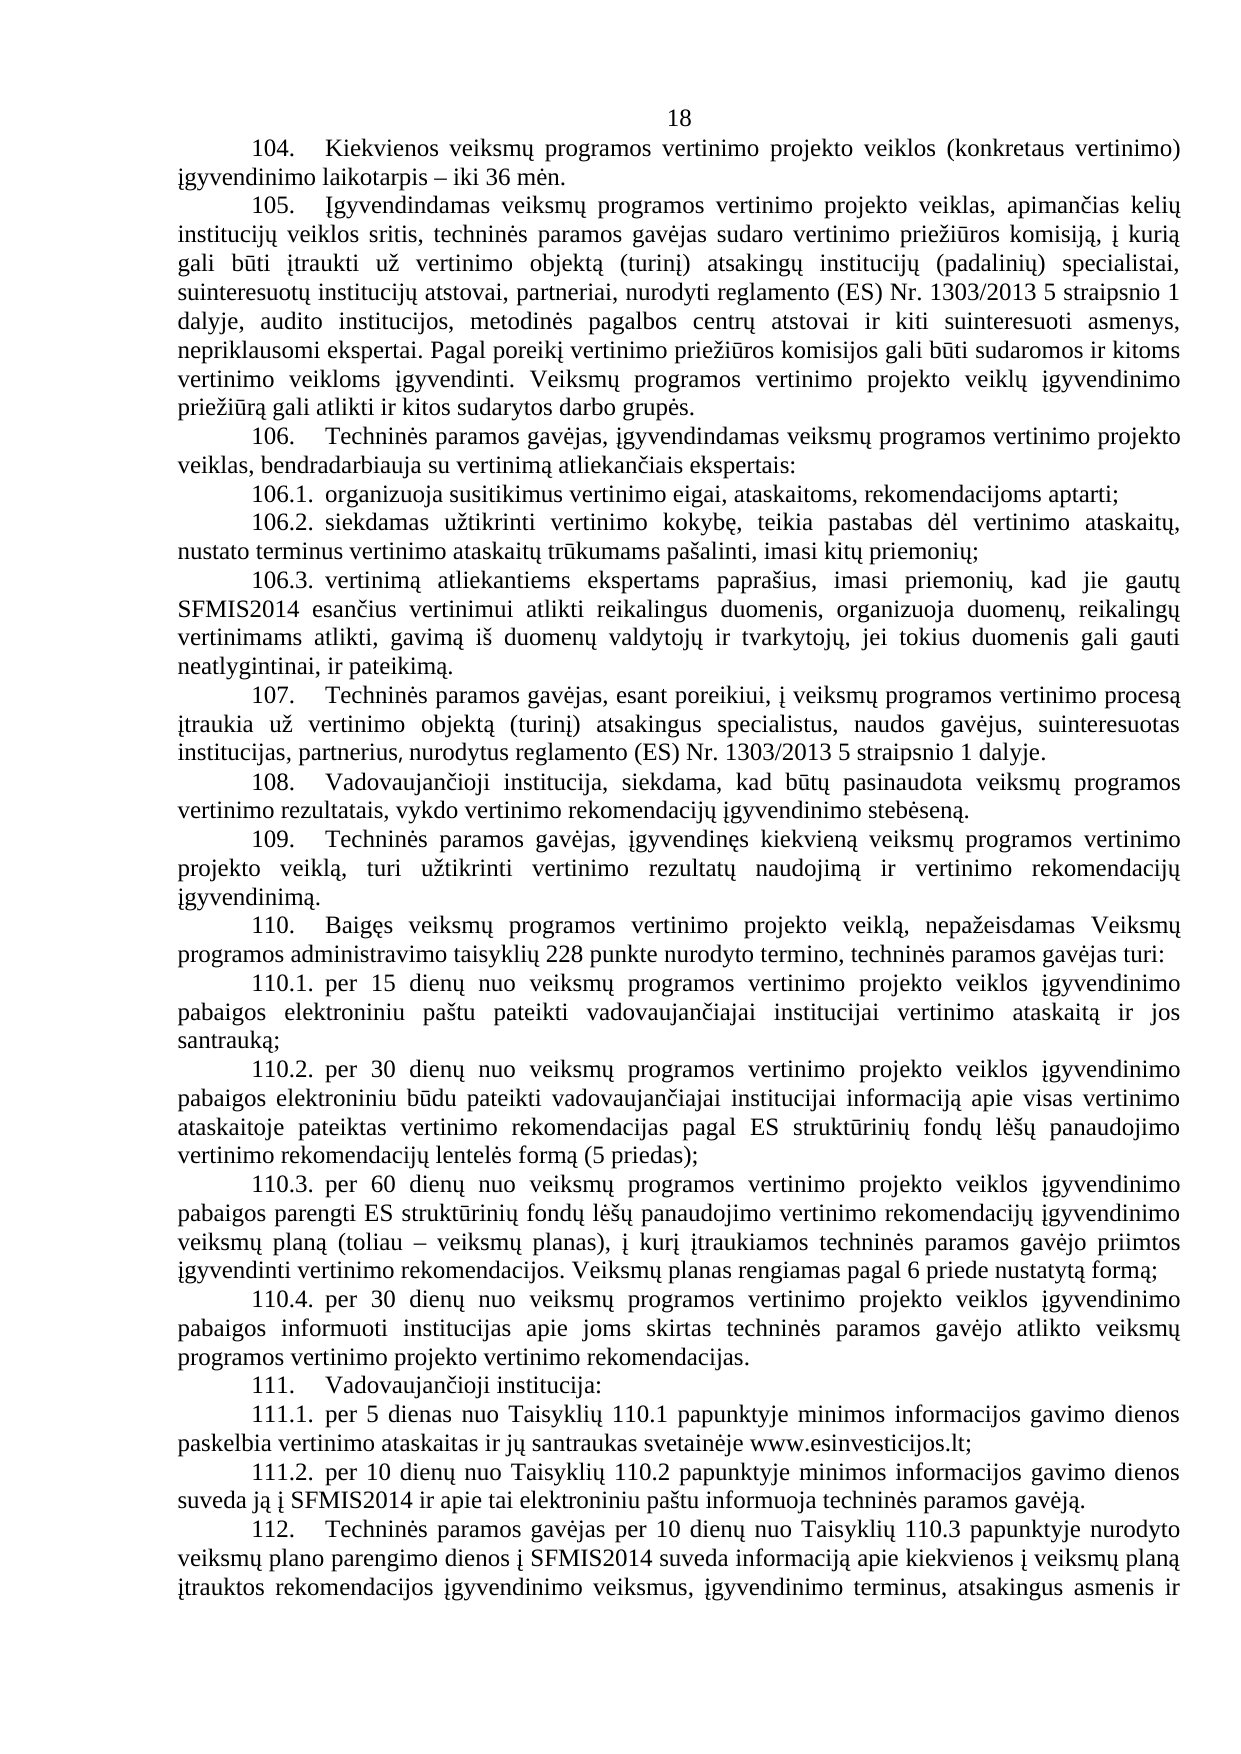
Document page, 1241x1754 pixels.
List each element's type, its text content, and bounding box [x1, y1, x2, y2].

text 105. Įgyvendindamas veiksmų programos vertinimo projekto veiklas, apimančias kelių institucijų veiklos sritis, techninės paramos gavėjas sudaro vertinimo priežiūros komisiją, į kurią gali būti įtraukti už vertinimo objektą (turinį) atsakingų institucijų (padalinių) specialistai, suinteresuotų institucijų atstovai, partneriai, nurodyti reglamento (ES) Nr. 1303/2013 5 straipsnio 1 dalyje, audito institucijos, metodinės pagalbos centrų atstovai ir kiti suinteresuoti asmenys, nepriklausomi ekspertai. Pagal poreikį vertinimo priežiūros komisijos gali būti sudaromos ir kitoms vertinimo veikloms įgyvendinti. Veiksmų programos vertinimo projekto veiklų įgyvendinimo priežiūrą gali atlikti ir kitos sudarytos darbo grupės. [177, 190, 1181, 421]
text 111. Vadovaujančioji institucija: [177, 1371, 1181, 1399]
text 106.2. siekdamas užtikrinti vertinimo kokybę, teikia pastabas dėl vertinimo ataskaitų, nustato terminus vertinimo ataskaitų trūkumams pašalinti, imasi kitų priemonių; [177, 507, 1181, 565]
text 109. Techninės paramos gavėjas, įgyvendinęs kiekvieną veiksmų programos vertinimo projekto veiklą, turi užtikrinti vertinimo rezultatų naudojimą ir vertinimo rekomendacijų įgyvendinimą. [177, 824, 1181, 911]
text 112. Techninės paramos gavėjas per 10 dienų nuo Taisyklių 110.3 papunktyje nurodyto veiksmų plano parengimo dienos į SFMIS2014 suveda informaciją apie kiekvienos į veiksmų planą įtrauktos rekomendacijos įgyvendinimo veiksmus, įgyvendinimo terminus, atsakingus asmenis ir [177, 1514, 1181, 1601]
text 110. Baigęs veiksmų programos vertinimo projekto veiklą, nepažeisdamas Veiksmų programos administravimo taisyklių 228 punkte nurodyto termino, techninės paramos gavėjas turi: [177, 911, 1181, 968]
text 106. Techninės paramos gavėjas, įgyvendindamas veiksmų programos vertinimo projekto veiklas, bendradarbiauja su vertinimą atliekančiais ekspertais: [177, 421, 1181, 479]
text 110.3. per 60 dienų nuo veiksmų programos vertinimo projekto veiklos įgyvendinimo pabaigos parengti ES struktūrinių fondų lėšų panaudojimo vertinimo rekomendacijų įgyvendinimo veiksmų planą (toliau – veiksmų planas), į kurį įtraukiamos techninės paramos gavėjo priimtos įgyvendinti vertinimo rekomendacijos. Veiksmų planas rengiamas pagal 6 priede nustatytą formą; [177, 1169, 1181, 1284]
text 111.1. per 5 dienas nuo Taisyklių 110.1 papunktyje minimos informacijos gavimo dienos paskelbia vertinimo ataskaitas ir jų santraukas svetainėje www.esinvesticijos.lt; [177, 1399, 1181, 1457]
text 106.3. vertinimą atliekantiems ekspertams paprašius, imasi priemonių, kad jie gautų SFMIS2014 esančius vertinimui atlikti reikalingus duomenis, organizuoja duomenų, reikalingų vertinimams atlikti, gavimą iš duomenų valdytojų ir tvarkytojų, jei tokius duomenis gali gauti neatlygintinai, ir pateikimą. [177, 565, 1181, 680]
text 111.2. per 10 dienų nuo Taisyklių 110.2 papunktyje minimos informacijos gavimo dienos suveda ją į SFMIS2014 ir apie tai elektroniniu paštu informuoja techninės paramos gavėją. [177, 1457, 1181, 1514]
text 110.1. per 15 dienų nuo veiksmų programos vertinimo projekto veiklos įgyvendinimo pabaigos elektroniniu paštu pateikti vadovaujančiajai institucijai vertinimo ataskaitą ir jos santrauką; [177, 968, 1181, 1054]
text 106.1. organizuoja susitikimus vertinimo eigai, ataskaitoms, rekomendacijoms aptarti; [177, 479, 1181, 507]
text 110.2. per 30 dienų nuo veiksmų programos vertinimo projekto veiklos įgyvendinimo pabaigos elektroniniu būdu pateikti vadovaujančiajai institucijai informaciją apie visas vertinimo ataskaitoje pateiktas vertinimo rekomendacijas pagal ES struktūrinių fondų lėšų panaudojimo vertinimo rekomendacijų lentelės formą (5 priedas); [177, 1054, 1181, 1169]
text 110.4. per 30 dienų nuo veiksmų programos vertinimo projekto veiklos įgyvendinimo pabaigos informuoti institucijas apie joms skirtas techninės paramos gavėjo atlikto veiksmų programos vertinimo projekto vertinimo rekomendacijas. [177, 1284, 1181, 1371]
text 104. Kiekvienos veiksmų programos vertinimo projekto veiklos (konkretaus vertinimo) įgyvendinimo laikotarpis – iki 36 mėn. [177, 133, 1181, 190]
text 107. Techninės paramos gavėjas, esant poreikiui, į veiksmų programos vertinimo procesą įtraukia už vertinimo objektą (turinį) atsakingus specialistus, naudos gavėjus, suinteresuotas institucijas, partnerius, nurodytus reglamento (ES) Nr. 1303/2013 5 straipsnio 1 dalyje. [177, 680, 1181, 767]
text 108. Vadovaujančioji institucija, siekdama, kad būtų pasinaudota veiksmų programos vertinimo rezultatais, vykdo vertinimo rekomendacijų įgyvendinimo stebėseną. [177, 767, 1181, 824]
